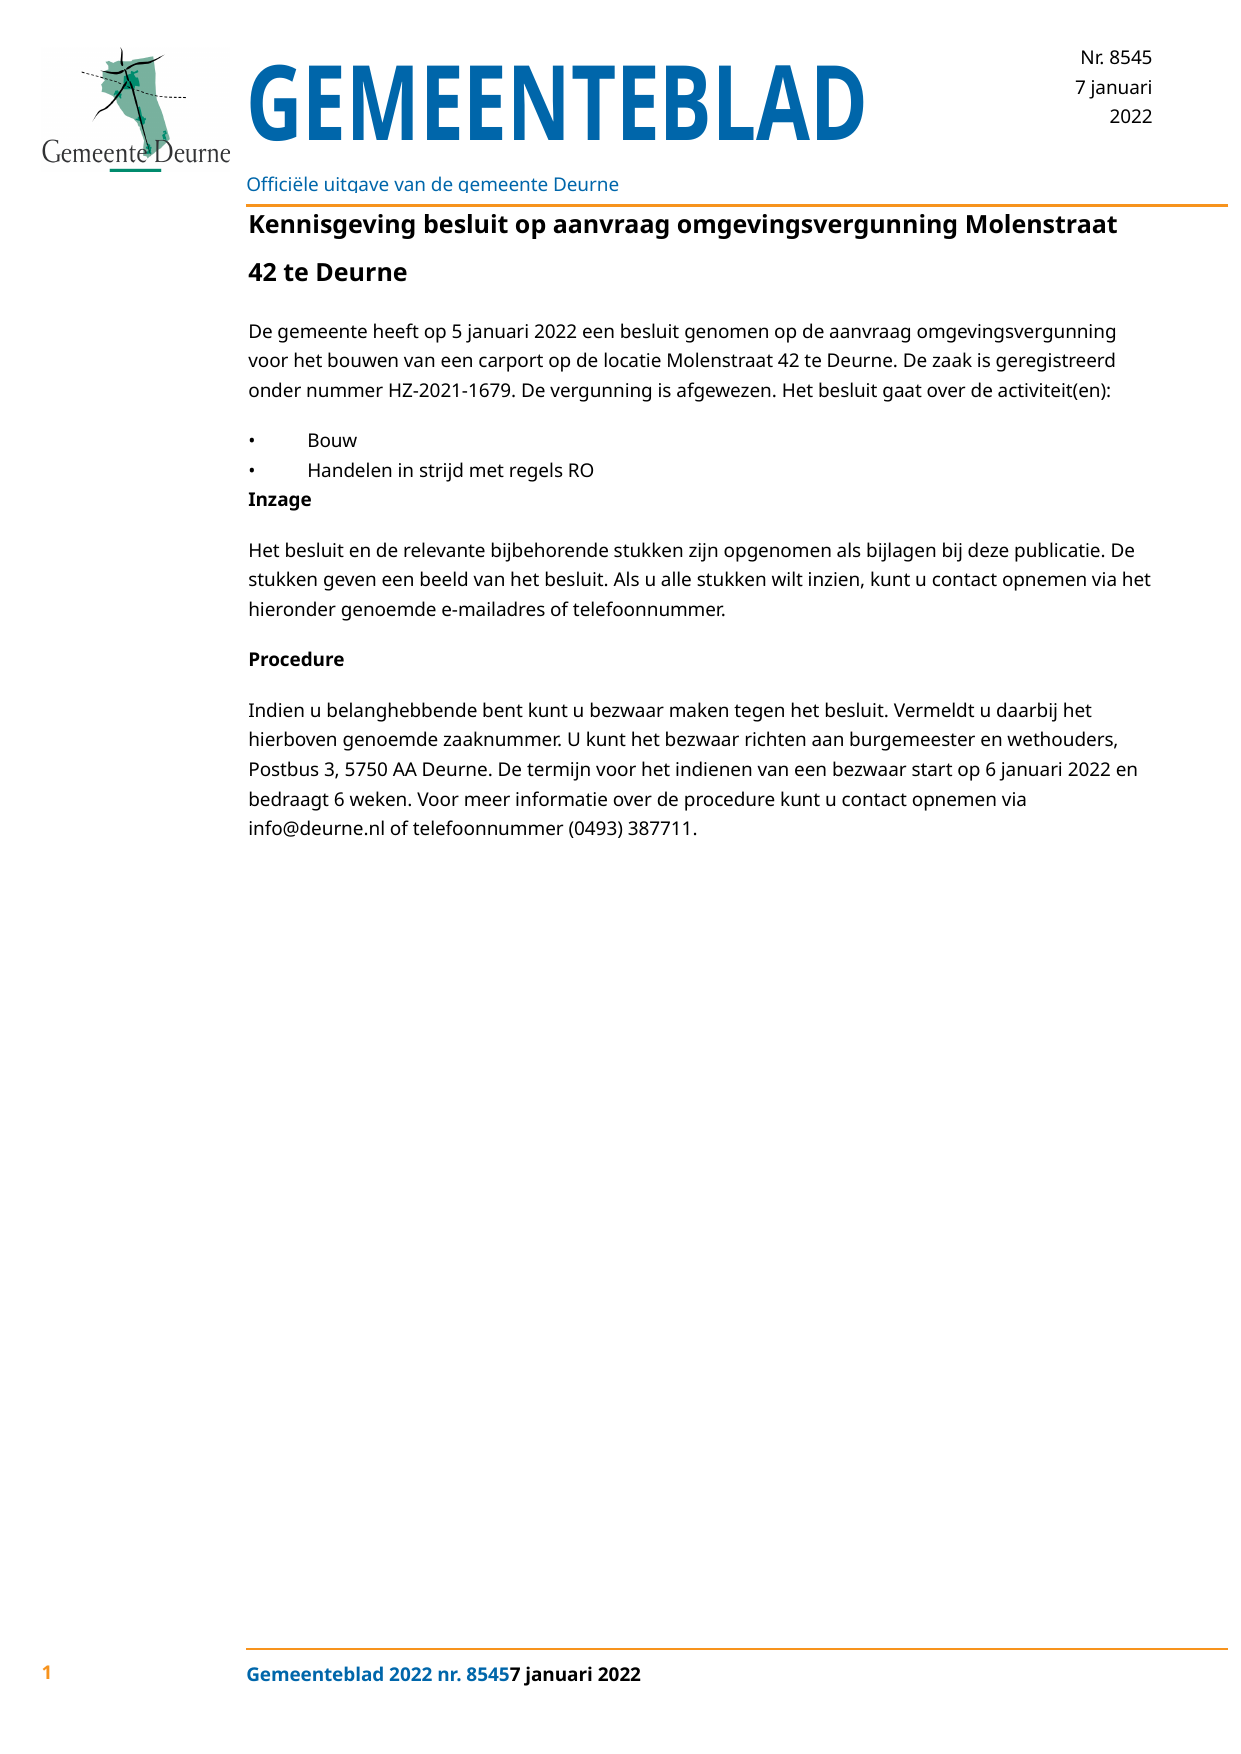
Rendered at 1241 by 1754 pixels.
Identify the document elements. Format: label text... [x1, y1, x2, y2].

text Het besluit en de relevante bijbehorende stukken zijn opgenomen als bijlagen bij deze publicatie. De stukken geven een beeld van het besluit. Als u alle stukken wilt inzien, kunt u contact opnemen via het hieronder genoemde e-mailadres of telefoonnummer. [248, 537, 1152, 622]
text Indien u belanghebbende bent kunt u bezwaar maken tegen het besluit. Vermeldt u daarbij het hierboven genoemde zaaknummer. U kunt het bezwaar richten aan burgemeester en wethouders, Postbus 3, 5750 AA Deurne. De termijn voor het indienen van een bezwaar start op 6 januari 2022 en bedraagt 6 weken. Voor meer informatie over de procedure kunt u contact opnemen via info@deurne.nl of telefoonnummer (0493) 387711. [248, 697, 1152, 841]
text De gemeente heeft op 5 januari 2022 een besluit genomen op de aanvraag omgevingsvergunning voor het bouwen van een carport op de locatie Molenstraat 42 te Deurne. De zaak is geregistreerd onder nummer HZ-2021-1679. De vergunning is afgewezen. Het besluit gaat over de activiteit(en): [248, 318, 1152, 403]
list Bouw [248, 427, 1152, 453]
text Inzage [248, 487, 1152, 512]
text Procedure [248, 647, 1152, 672]
text Kennisgeving besluit op aanvraag omgevingsvergunning Molenstraat 42 te Deurne [248, 207, 1152, 288]
picture [41, 47, 231, 172]
list Handelen in strijd met regels RO [248, 457, 1152, 483]
